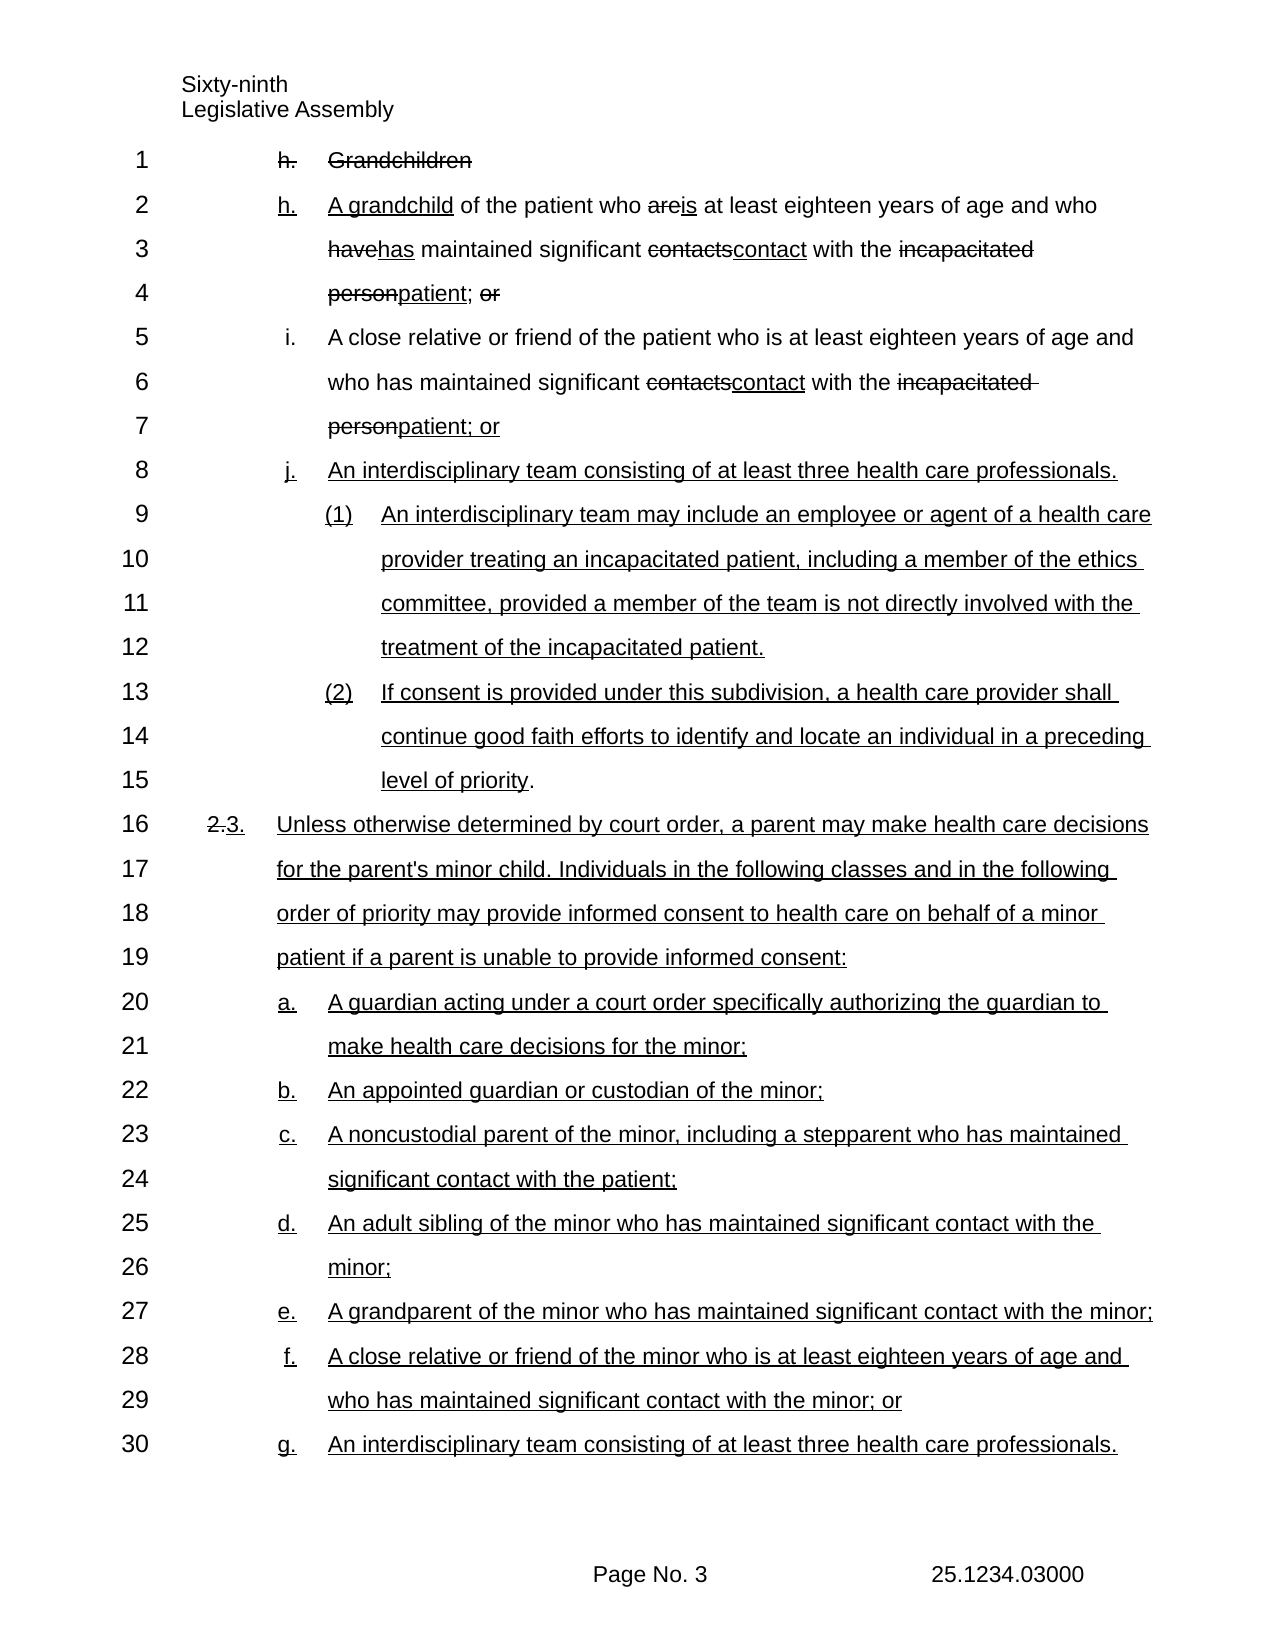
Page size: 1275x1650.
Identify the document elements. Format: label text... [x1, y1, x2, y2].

text g. An interdisciplinary team consisting of at least three health care professionals. [181, 1417, 1154, 1461]
text h. Grandchildren [181, 133, 1154, 178]
text 2.3. Unless otherwise determined by court order, a parent may make health care decisions for the parent's minor child. Individuals in the following classes and in the following order of priority may provide informed consent to health care on behalf of a minor patient if a parent is unable to provide informed consent: [181, 797, 1154, 974]
text e. A grandparent of the minor who has maintained significant contact with the minor; [181, 1284, 1154, 1329]
text b. An appointed guardian or custodian of the minor; [181, 1063, 1154, 1107]
text a. A guardian acting under a court order specifically authorizing the guardian to make health care decisions for the minor; [181, 974, 1154, 1063]
text j. An interdisciplinary team consisting of at least three health care professionals. [181, 443, 1154, 487]
text (2) If consent is provided under this subdivision, a health care provider shall continue good faith efforts to identify and locate an individual in a preceding level of priority. [181, 664, 1154, 797]
text i. A close relative or friend of the patient who is at least eighteen years of age and who has maintained significant contactscontact with the incapacitated personpatient; or [181, 310, 1154, 443]
text (1) An interdisciplinary team may include an employee or agent of a health care provider treating an incapacitated patient, including a member of the ethics committee, provided a member of the team is not directly involved with the treatment of the incapacitated patient. [181, 487, 1154, 664]
text f. A close relative or friend of the minor who is at least eighteen years of age and who has maintained significant contact with the minor; or [181, 1329, 1154, 1417]
text c. A noncustodial parent of the minor, including a stepparent who has maintained significant contact with the patient; [181, 1107, 1154, 1196]
text h. A grandchild of the patient who areis at least eighteen years of age and who havehas maintained significant contactscontact with the incapacitated personpatient; or [181, 178, 1154, 310]
text d. An adult sibling of the minor who has maintained significant contact with the minor; [181, 1196, 1154, 1284]
